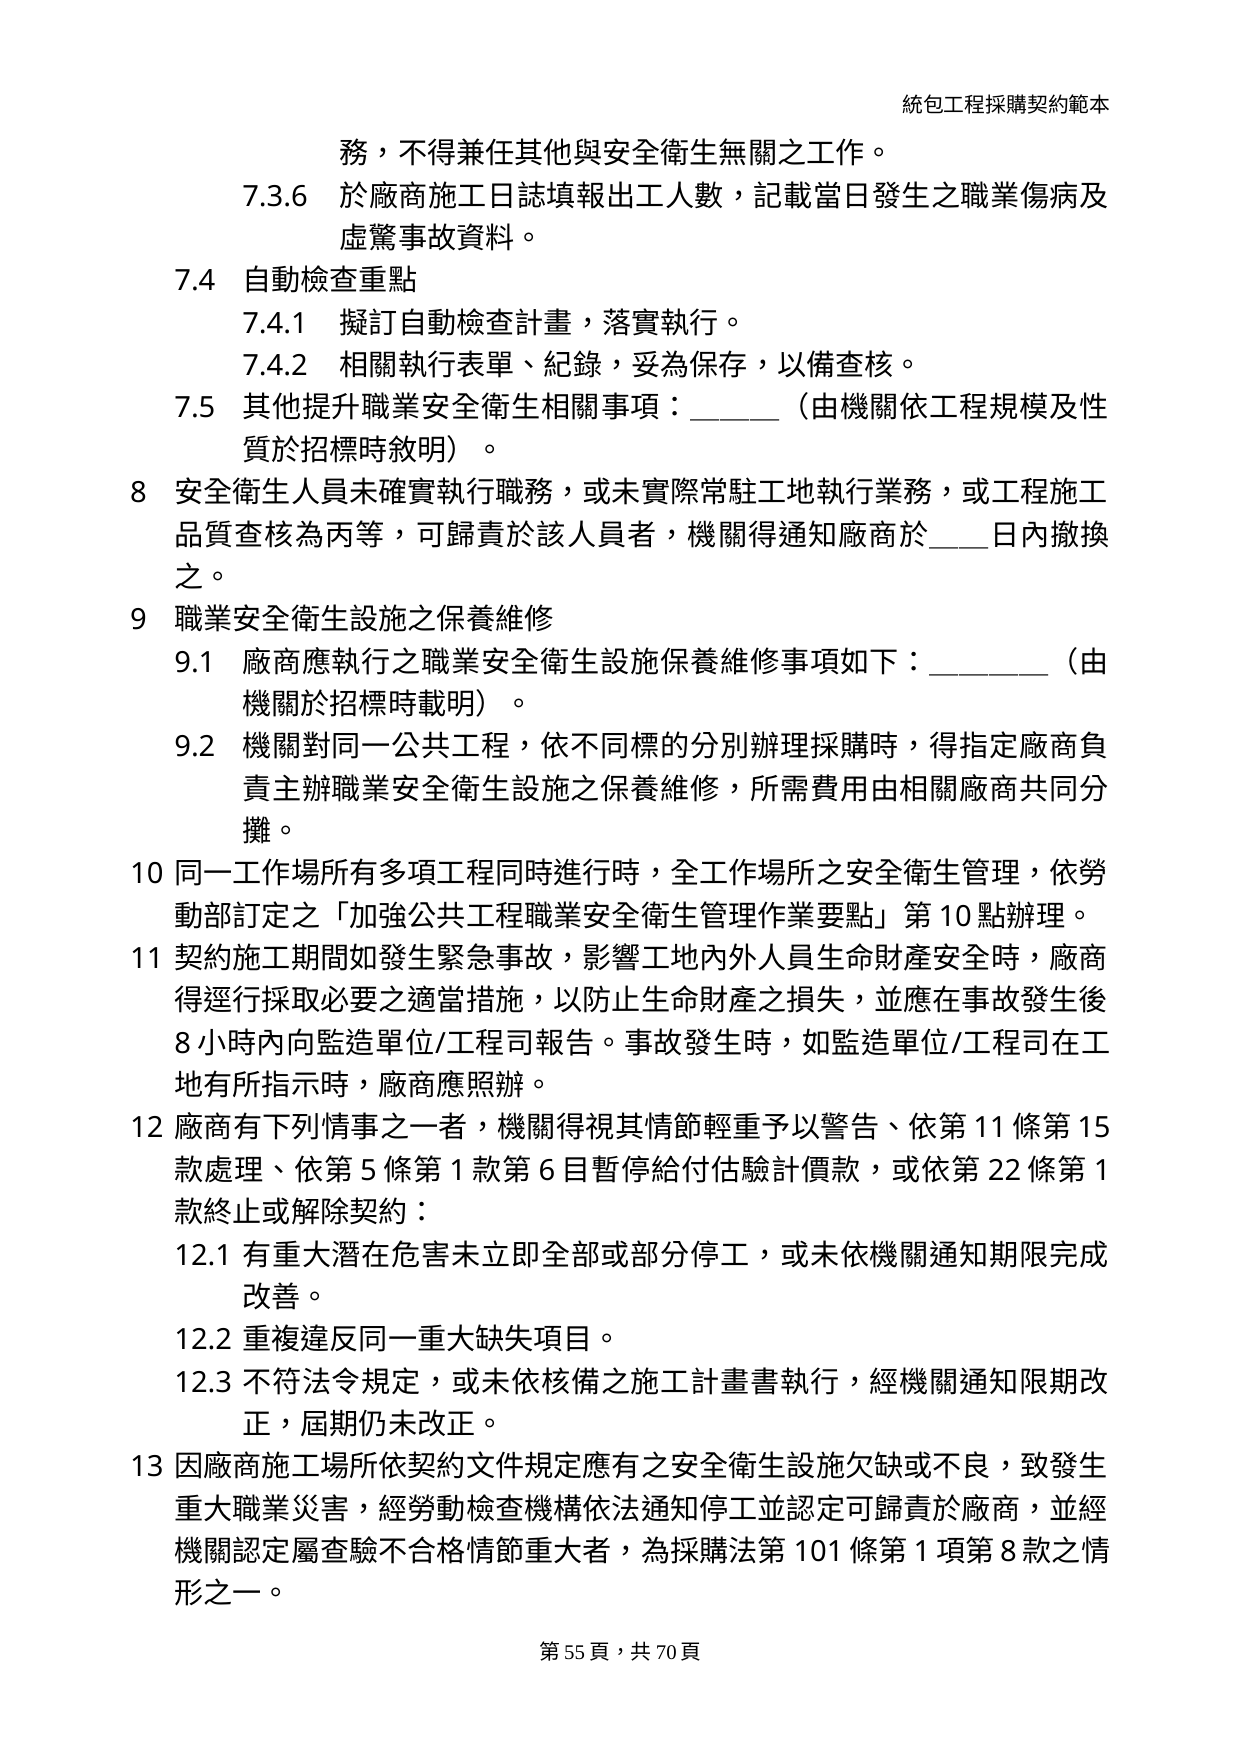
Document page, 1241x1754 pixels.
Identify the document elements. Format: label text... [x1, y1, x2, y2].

list 其他提升職業安全衛生相關事項：＿＿＿（由機關依工程規模及性質於招標時敘明）。 [174, 384, 1110, 469]
list 廠商有下列情事之一者，機關得視其情節輕重予以警告、依第11條第15款處理、依第5條第1款第6目暫停給付估驗計價款，或依第22條第1款終止或解除契約： [130, 1104, 1110, 1231]
list 重複違反同一重大缺失項目。 [174, 1316, 1110, 1358]
list 機關對同一公共工程，依不同標的分別辦理採購時，得指定廠商負責主辦職業安全衛生設施之保養維修，所需費用由相關廠商共同分攤。 [174, 723, 1110, 850]
list 擬訂自動檢查計畫，落實執行。 [242, 299, 1110, 342]
list 同一工作場所有多項工程同時進行時，全工作場所之安全衛生管理，依勞動部訂定之「加強公共工程職業安全衛生管理作業要點」第10點辦理。 [130, 850, 1110, 934]
list 於廠商施工日誌填報出工人數，記載當日發生之職業傷病及虛驚事故資料。 [242, 172, 1110, 257]
list 契約施工期間如發生緊急事故，影響工地內外人員生命財產安全時，廠商得逕行採取必要之適當措施，以防止生命財產之損失，並應在事故發生後8小時內向監造單位/工程司報告。事故發生時，如監造單位/工程司在工地有所指示時，廠商應照辦。 [130, 934, 1110, 1104]
list 不符法令規定，或未依核備之施工計畫書執行，經機關通知限期改正，屆期仍未改正。 [174, 1358, 1110, 1443]
list 務，不得兼任其他與安全衛生無關之工作。 [242, 130, 1110, 172]
list 因廠商施工場所依契約文件規定應有之安全衛生設施欠缺或不良，致發生重大職業災害，經勞動檢查機構依法通知停工並認定可歸責於廠商，並經機關認定屬查驗不合格情節重大者，為採購法第101條第1項第8款之情形之一。 [130, 1443, 1110, 1612]
list 有重大潛在危害未立即全部或部分停工，或未依機關通知期限完成改善。 [174, 1231, 1110, 1316]
list 職業安全衛生設施之保養維修 [130, 596, 1110, 638]
list 相關執行表單、紀錄，妥為保存，以備查核。 [242, 342, 1110, 384]
list 自動檢查重點 [174, 257, 1110, 299]
list 安全衛生人員未確實執行職務，或未實際常駐工地執行業務，或工程施工品質查核為丙等，可歸責於該人員者，機關得通知廠商於＿＿日內撤換之。 [130, 469, 1110, 596]
list 廠商應執行之職業安全衛生設施保養維修事項如下：＿＿＿＿（由機關於招標時載明）。 [174, 638, 1110, 723]
